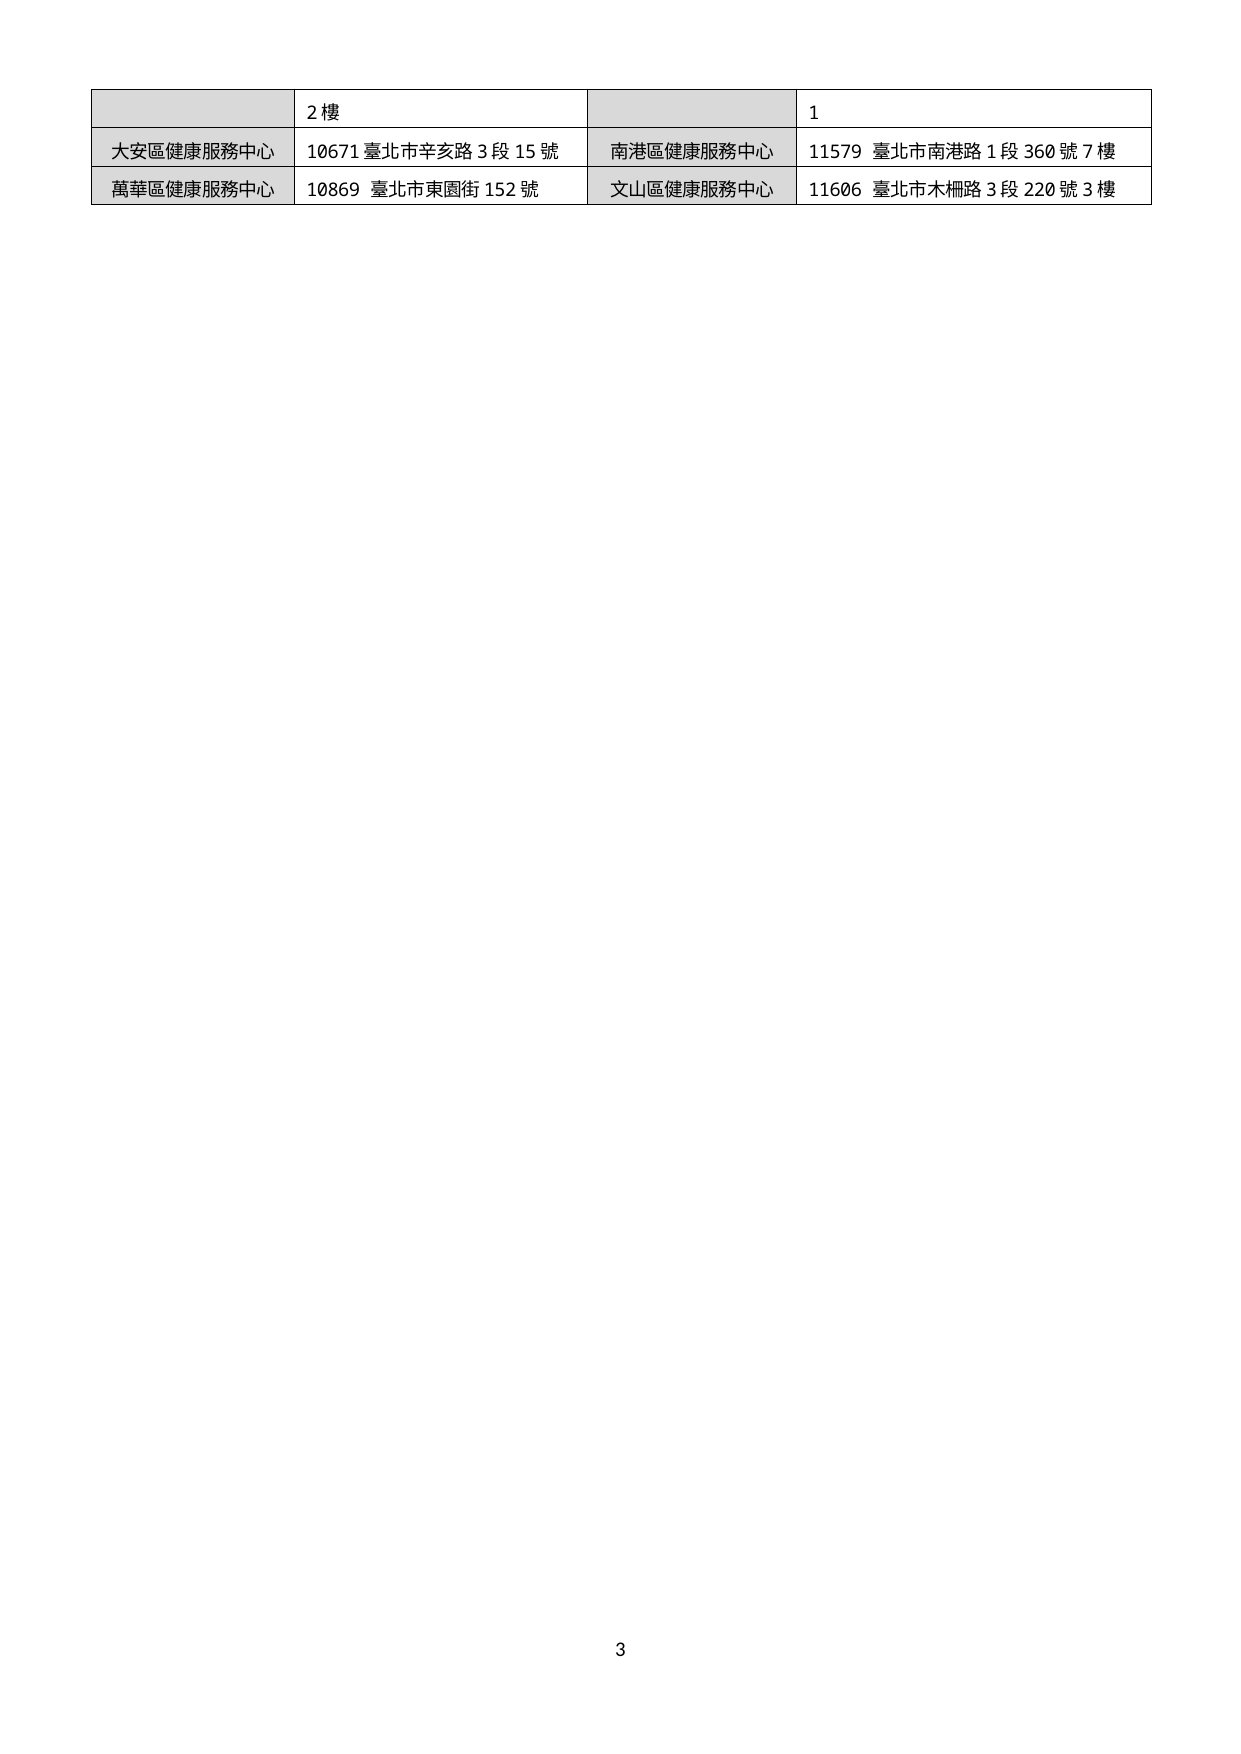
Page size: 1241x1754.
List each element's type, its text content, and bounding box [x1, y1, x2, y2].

table_cell 11579 臺北市南港路1段360號7樓 [797, 128, 1151, 166]
table_cell 文山區健康服務中心 [588, 167, 796, 204]
table_cell 10869 臺北市東園街152號 [295, 167, 587, 204]
table_cell 南港區健康服務中心 [588, 128, 796, 166]
table_cell 10671臺北巿辛亥路3段15號 [295, 128, 587, 166]
table_cell 1 [797, 90, 1151, 127]
table_cell 萬華區健康服務中心 [92, 167, 294, 204]
table_cell [588, 90, 796, 127]
table_cell [92, 90, 294, 127]
table_cell 11606 臺北市木柵路3段220號3樓 [797, 167, 1151, 204]
table_cell 大安區健康服務中心 [92, 128, 294, 166]
table_cell 2樓 [295, 90, 587, 127]
